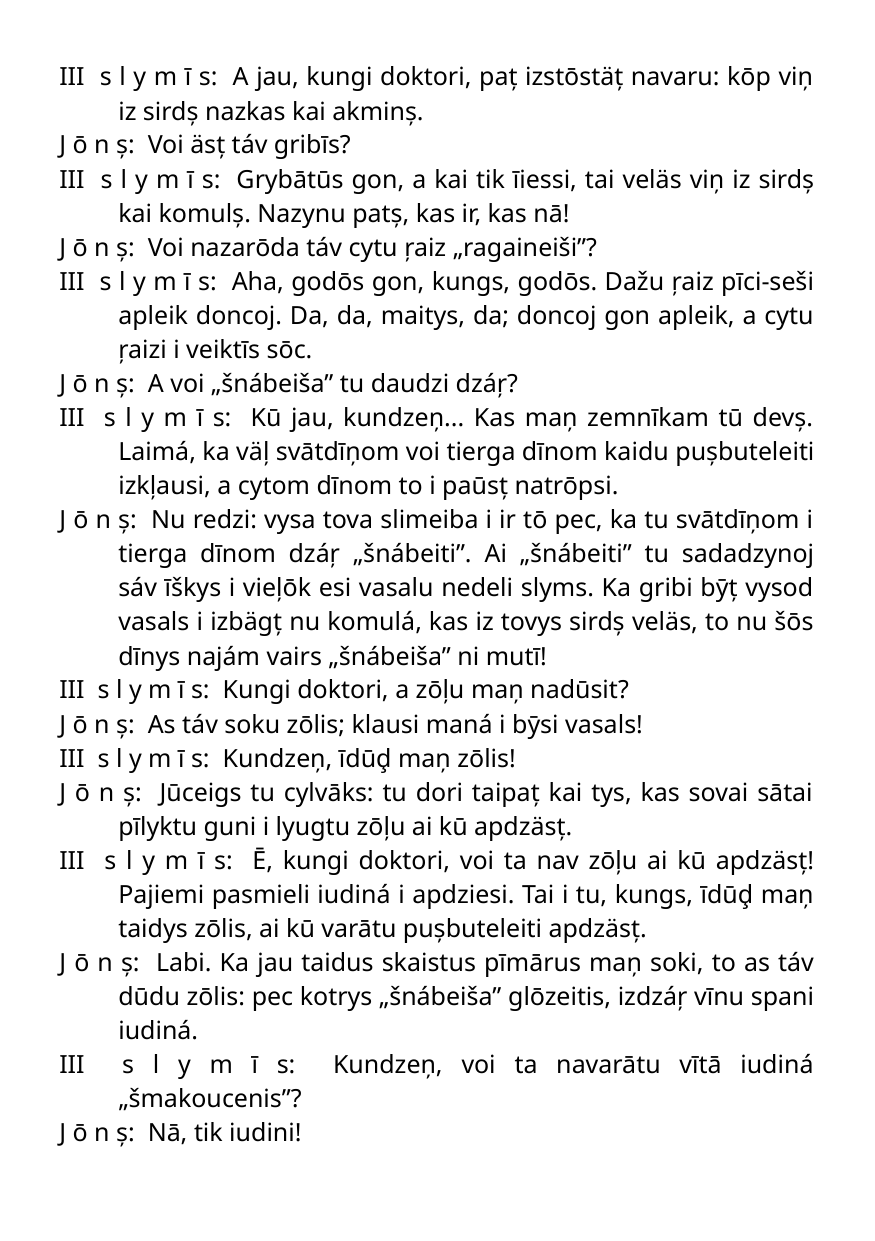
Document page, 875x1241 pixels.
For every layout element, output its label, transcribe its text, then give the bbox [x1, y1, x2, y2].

text J ō n ș: Nu redzi: vysa tova slimeiba i ir tō pec, ka tu svātdīņom i tierga dīnom dzáŗ „šnábeiti”. Ai „šnábeiti” tu sadadzynoj sáv īškys i vieļōk esi vasalu nedeli slyms. Ka gribi bȳț vysod vasals i izbägț nu komulá, kas iz tovys sirdș veläs, to nu šōs dīnys najám vairs „šnábeiša” ni mutī! [59, 502, 815, 672]
text III s l y m ī s: A jau, kungi doktori, paț izstōstäț navaru: kōp viņ iz sirdș nazkas kai akminș. [59, 59, 815, 127]
text J ō n ș: Nā, tik iudini! [59, 1115, 815, 1149]
text III s l y m ī s: Ē, kungi doktori, voi ta nav zōļu ai kū apdzäsț! Pajiemi pasmieli iudiná i apdziesi. Tai i tu, kungs, īdūḑ maņ taidys zōlis, ai kū varātu pușbuteleiti apdzäsț. [59, 842, 815, 945]
text J ō n ș: Voi äsț táv gribīs? [59, 127, 815, 161]
text III s l y m ī s: Kundzeņ, īdūḑ maņ zōlis! [59, 740, 815, 774]
text J ō n ș: Jūceigs tu cylvāks: tu dori taipaț kai tys, kas sovai sātai pīlyktu guni i lyugtu zōļu ai kū apdzäsț. [59, 774, 815, 842]
text J ō n ș: As táv soku zōlis; klausi maná i bȳsi vasals! [59, 706, 815, 740]
text III s l y m ī s: Aha, godōs gon, kungs, godōs. Dažu ŗaiz pīci-seši apleik doncoj. Da, da, maitys, da; doncoj gon apleik, a cytu ŗaizi i veiktīs sōc. [59, 263, 815, 366]
text J ō n ș: Voi nazarōda táv cytu ŗaiz „ragaineiši”? [59, 229, 815, 263]
text III s l y m ī s: Kū jau, kundzeņ... Kas maņ zemnīkam tū devș. Laimá, ka väļ svātdīņom voi tierga dīnom kaidu pușbuteleiti izkļausi, a cytom dīnom to i paūsț natrōpsi. [59, 400, 815, 502]
text III s l y m ī s: Kungi doktori, a zōļu maņ nadūsit? [59, 672, 815, 706]
text J ō n ș: Labi. Ka jau taidus skaistus pīmārus maņ soki, to as táv dūdu zōlis: pec kotrys „šnábeiša” glōzeitis, izdzáŗ vīnu spani iudiná. [59, 945, 815, 1047]
text J ō n ș: A voi „šnábeiša” tu daudzi dzáŗ? [59, 366, 815, 400]
text III s l y m ī s: Kundzeņ, voi ta navarātu vītā iudiná „šmakoucenis”? [59, 1047, 815, 1115]
text III s l y m ī s: Grybātūs gon, a kai tik īiessi, tai veläs viņ iz sirdș kai komulș. Nazynu patș, kas ir, kas nā! [59, 161, 815, 229]
